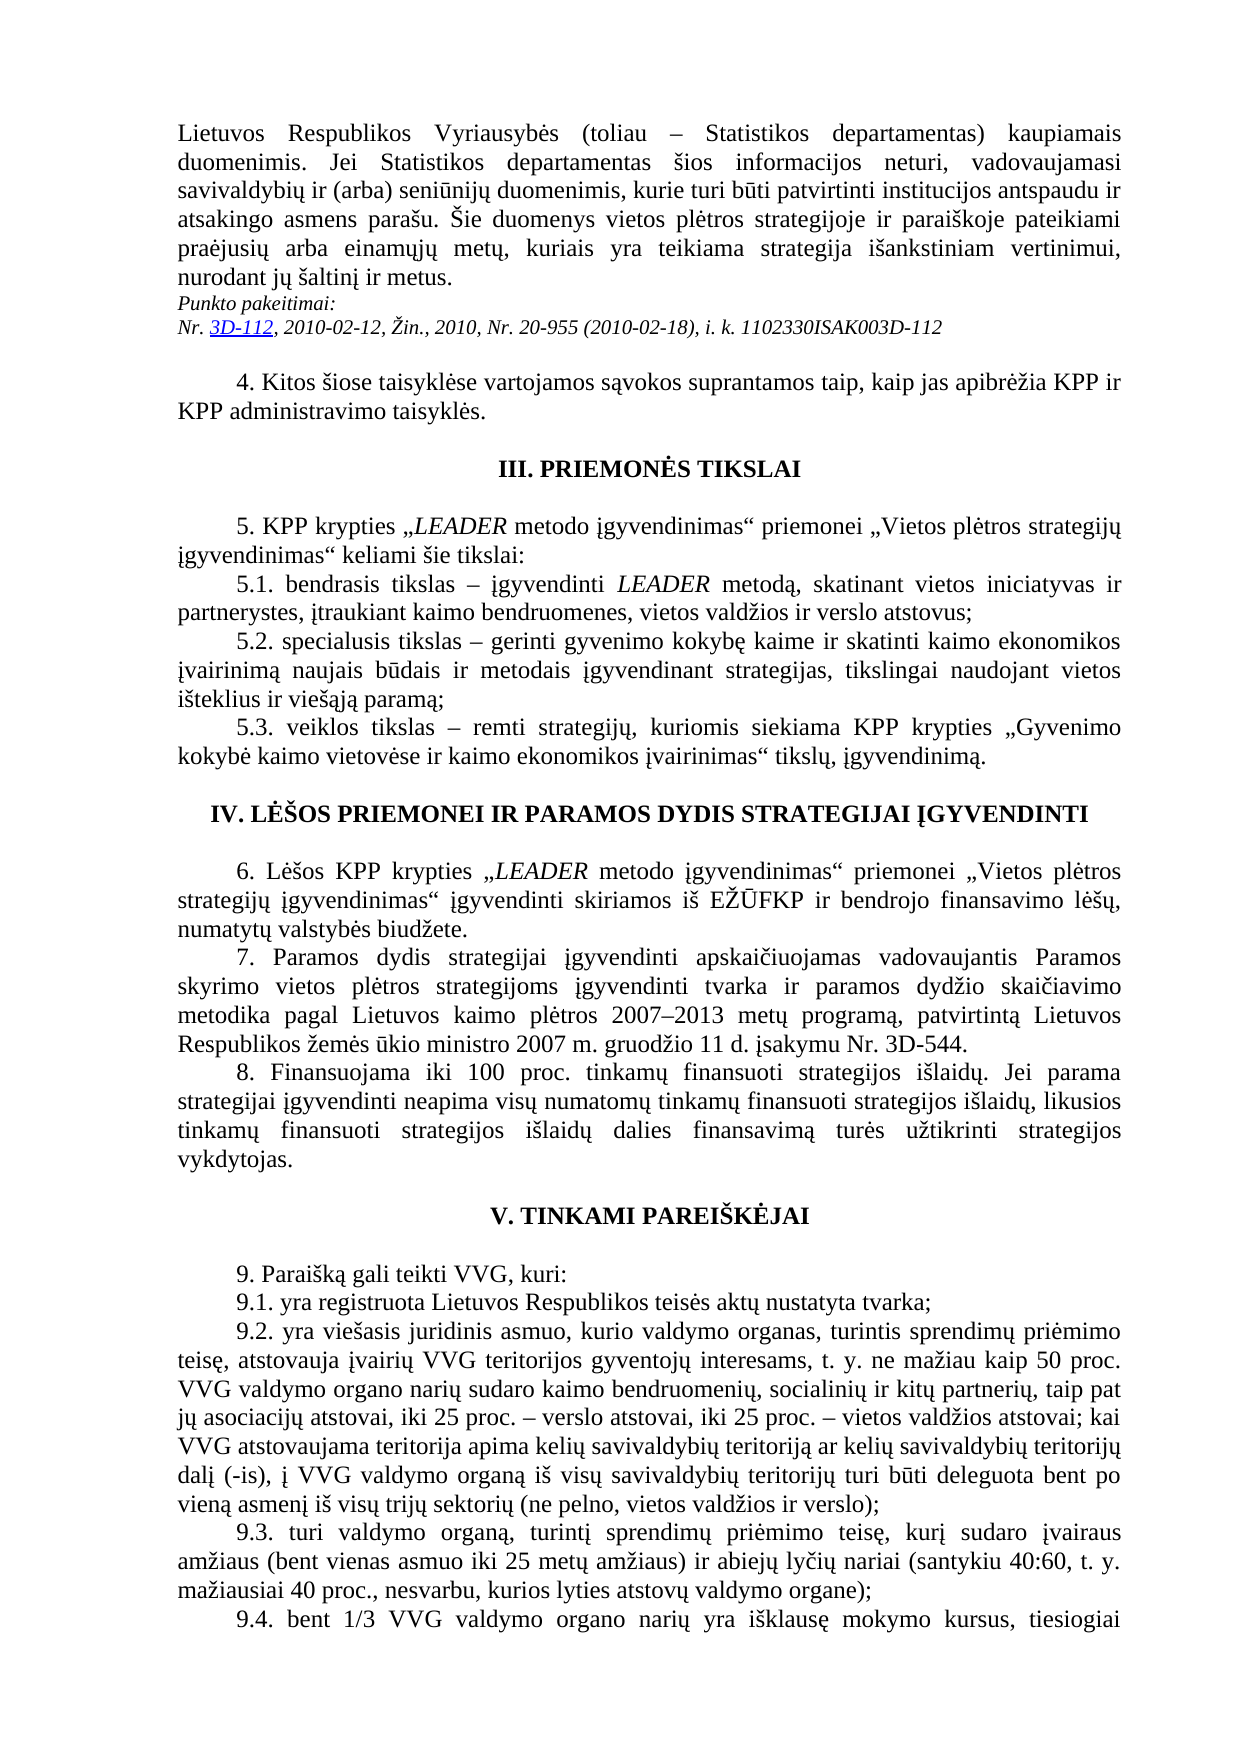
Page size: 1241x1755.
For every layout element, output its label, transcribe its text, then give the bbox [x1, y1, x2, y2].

text 9. Paraišką gali teikti VVG, kuri: [177, 1259, 1122, 1287]
text 9.4. bent 1/3 VVG valdymo organo narių yra išklausę mokymo kursus, tiesiogiai [177, 1604, 1122, 1632]
text III. PRIEMONĖS TIKSLAI [177, 454, 1122, 482]
text 9.3. turi valdymo organą, turintį sprendimų priėmimo teisę, kurį sudaro įvairaus amžiaus (bent vienas asmuo iki 25 metų amžiaus) ir abiejų lyčių nariai (santykiu 40:60, t. y. mažiausiai 40 proc., nesvarbu, kurios lyties atstovų valdymo organe); [177, 1517, 1122, 1604]
text 9.2. yra viešasis juridinis asmuo, kurio valdymo organas, turintis sprendimų priėmimo teisę, atstovauja įvairių VVG teritorijos gyventojų interesams, t. y. ne mažiau kaip 50 proc. VVG valdymo organo narių sudaro kaimo bendruomenių, socialinių ir kitų partnerių, taip pat jų asociacijų atstovai, iki 25 proc. – verslo atstovai, iki 25 proc. – vietos valdžios atstovai; kai VVG atstovaujama teritorija apima kelių savivaldybių teritoriją ar kelių savivaldybių teritorijų dalį (-is), į VVG valdymo organą iš visų savivaldybių teritorijų turi būti deleguota bent po vieną asmenį iš visų trijų sektorių (ne pelno, vietos valdžios ir verslo); [177, 1316, 1122, 1517]
text 6. Lėšos KPP krypties „LEADER metodo įgyvendinimas“ priemonei „Vietos plėtros strategijų įgyvendinimas“ įgyvendinti skiriamos iš EŽŪFKP ir bendrojo finansavimo lėšų, numatytų valstybės biudžete. [177, 856, 1122, 942]
text Punkto pakeitimai: [177, 291, 1122, 315]
text 5. KPP krypties „LEADER metodo įgyvendinimas“ priemonei „Vietos plėtros strategijų įgyvendinimas“ keliami šie tikslai: [177, 511, 1122, 569]
text 9.1. yra registruota Lietuvos Respublikos teisės aktų nustatyta tvarka; [177, 1287, 1122, 1316]
text 8. Finansuojama iki 100 proc. tinkamų finansuoti strategijos išlaidų. Jei parama strategijai įgyvendinti neapima visų numatomų tinkamų finansuoti strategijos išlaidų, likusios tinkamų finansuoti strategijos išlaidų dalies finansavimą turės užtikrinti strategijos vykdytojas. [177, 1057, 1122, 1172]
text Lietuvos Respublikos Vyriausybės (toliau – Statistikos departamentas) kaupiamais duomenimis. Jei Statistikos departamentas šios informacijos neturi, vadovaujamasi savivaldybių ir (arba) seniūnijų duomenimis, kurie turi būti patvirtinti institucijos antspaudu ir atsakingo asmens parašu. Šie duomenys vietos plėtros strategijoje ir paraiškoje pateikiami praėjusių arba einamųjų metų, kuriais yra teikiama strategija išankstiniam vertinimui, nurodant jų šaltinį ir metus. [177, 118, 1122, 291]
text 5.1. bendrasis tikslas – įgyvendinti LEADER metodą, skatinant vietos iniciatyvas ir partnerystes, įtraukiant kaimo bendruomenes, vietos valdžios ir verslo atstovus; [177, 569, 1122, 626]
text Nr. 3D-112, 2010-02-12, Žin., 2010, Nr. 20-955 (2010-02-18), i. k. 1102330ISAK003D-112 [177, 315, 1122, 339]
text V. TINKAMI PAREIŠKĖJAI [177, 1201, 1122, 1230]
text IV. LĖŠOS PRIEMONEI IR PARAMOS DYDIS STRATEGIJAI ĮGYVENDINTI [177, 799, 1122, 827]
text 5.2. specialusis tikslas – gerinti gyvenimo kokybę kaime ir skatinti kaimo ekonomikos įvairinimą naujais būdais ir metodais įgyvendinant strategijas, tikslingai naudojant vietos išteklius ir viešąją paramą; [177, 626, 1122, 712]
text 4. Kitos šiose taisyklėse vartojamos sąvokos suprantamos taip, kaip jas apibrėžia KPP ir KPP administravimo taisyklės. [177, 367, 1122, 425]
text 7. Paramos dydis strategijai įgyvendinti apskaičiuojamas vadovaujantis Paramos skyrimo vietos plėtros strategijoms įgyvendinti tvarka ir paramos dydžio skaičiavimo metodika pagal Lietuvos kaimo plėtros 2007–2013 metų programą, patvirtintą Lietuvos Respublikos žemės ūkio ministro 2007 m. gruodžio 11 d. įsakymu Nr. 3D-544. [177, 942, 1122, 1057]
text 5.3. veiklos tikslas – remti strategijų, kuriomis siekiama KPP krypties „Gyvenimo kokybė kaimo vietovėse ir kaimo ekonomikos įvairinimas“ tikslų, įgyvendinimą. [177, 712, 1122, 770]
